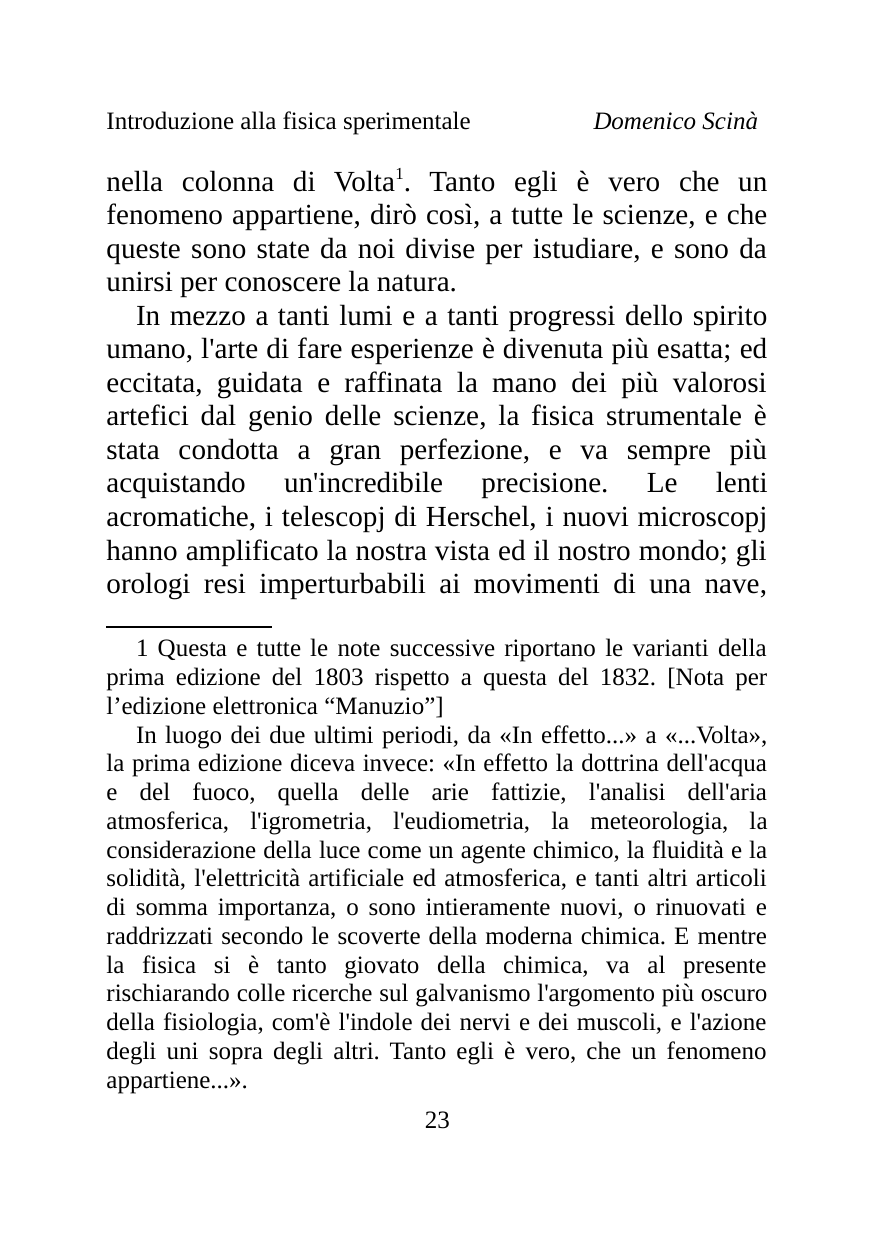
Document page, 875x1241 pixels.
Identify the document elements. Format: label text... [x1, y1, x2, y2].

text nella colonna di Volta. Tanto egli è vero che un fenomeno appartiene, dirò così, a tutte le scienze, e che queste sono state da noi divise per istudiare, e sono da unirsi per conoscere la natura. [106, 164, 768, 298]
text Questa e tutte le note successive riportano le varianti della prima edizione del 1803 rispetto a questa del 1832. [Nota per l’edizione elettronica “Manuzio”] [106, 633, 768, 720]
text In mezzo a tanti lumi e a tanti progressi dello spirito umano, l'arte di fare esperienze è divenuta più esatta; ed eccitata, guidata e raffinata la mano dei più valorosi artefici dal genio delle scienze, la fisica strumentale è stata condotta a gran perfezione, e va sempre più acquistando un'incredibile precisione. Le lenti acromatiche, i telescopj di Herschel, i nuovi microscopj hanno amplificato la nostra vista ed il nostro mondo; gli orologi resi imperturbabili ai movimenti di una nave, [106, 298, 768, 600]
text In luogo dei due ultimi periodi, da «In effetto...» a «...Volta», la prima edizione diceva invece: «In effetto la dottrina dell'acqua e del fuoco, quella delle arie fattizie, l'analisi dell'aria atmosferica, l'igrometria, l'eudiometria, la meteorologia, la considerazione della luce come un agente chimico, la fluidità e la solidità, l'elettricità artificiale ed atmosferica, e tanti altri articoli di somma importanza, o sono intieramente nuovi, o rinuovati e raddrizzati secondo le scoverte della moderna chimica. E mentre la fisica si è tanto giovato della chimica, va al presente rischiarando colle ricerche sul galvanismo l'argomento più oscuro della fisiologia, com'è l'indole dei nervi e dei muscoli, e l'azione degli uni sopra degli altri. Tanto egli è vero, che un fenomeno appartiene...». [106, 720, 768, 1093]
